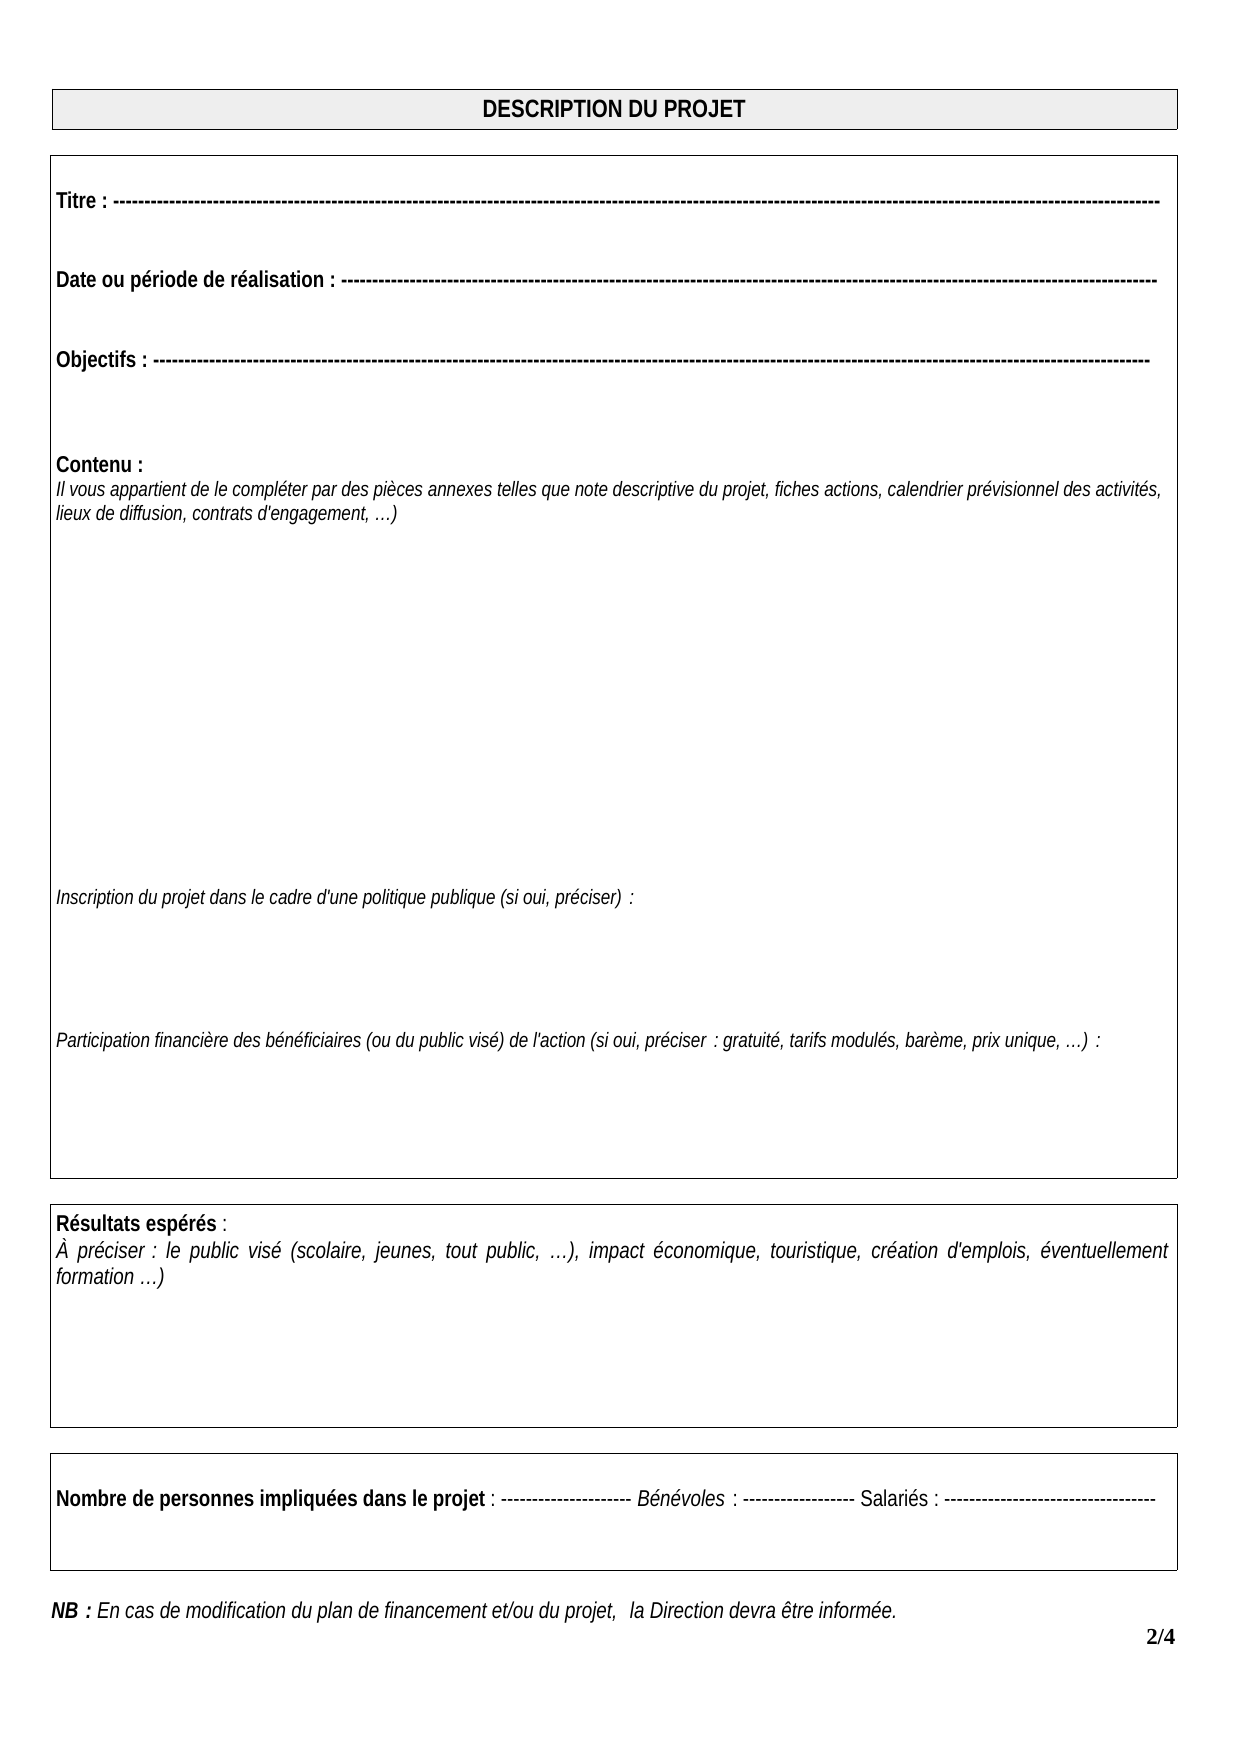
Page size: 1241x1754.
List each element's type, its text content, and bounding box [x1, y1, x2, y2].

text NB : En cas de modification du plan de financement et/ou du projet, la Direction devra être informée. [51, 1597, 1122, 1623]
text 2/4 [118, 1623, 1175, 1649]
table_header Résultats espérés : À préciser : le public visé (scolaire, jeunes, tout public, …), impact économique, touristique, création d'emplois, éventuellement formation …) [51, 1205, 1177, 1427]
table_header Titre : ------------------------------------------------------------------------------------------------------------------------------------------------------------------------ Date ou période de réalisation : ----------------------------------------------------------------------------------------------------------------------------------- Objectifs : ---------------------------------------------------------------------------------------------------------------------------------------------------------------- Contenu : Il vous appartient de le compléter par des pièces annexes telles que note descriptive du projet, fiches actions, calendrier prévisionnel des activités, lieux de diffusion, contrats d'engagement, …) Inscription du projet dans le cadre d'une politique publique (si oui, préciser) : Participation financière des bénéficiaires (ou du public visé) de l'action (si oui, préciser : gratuité, tarifs modulés, barème, prix unique, …) : [51, 156, 1177, 1178]
table_header DESCRIPTION DU PROJET [53, 90, 1177, 129]
table_header Nombre de personnes impliquées dans le projet : --------------------- Bénévoles : ------------------ Salariés : ---------------------------------- [51, 1454, 1177, 1570]
